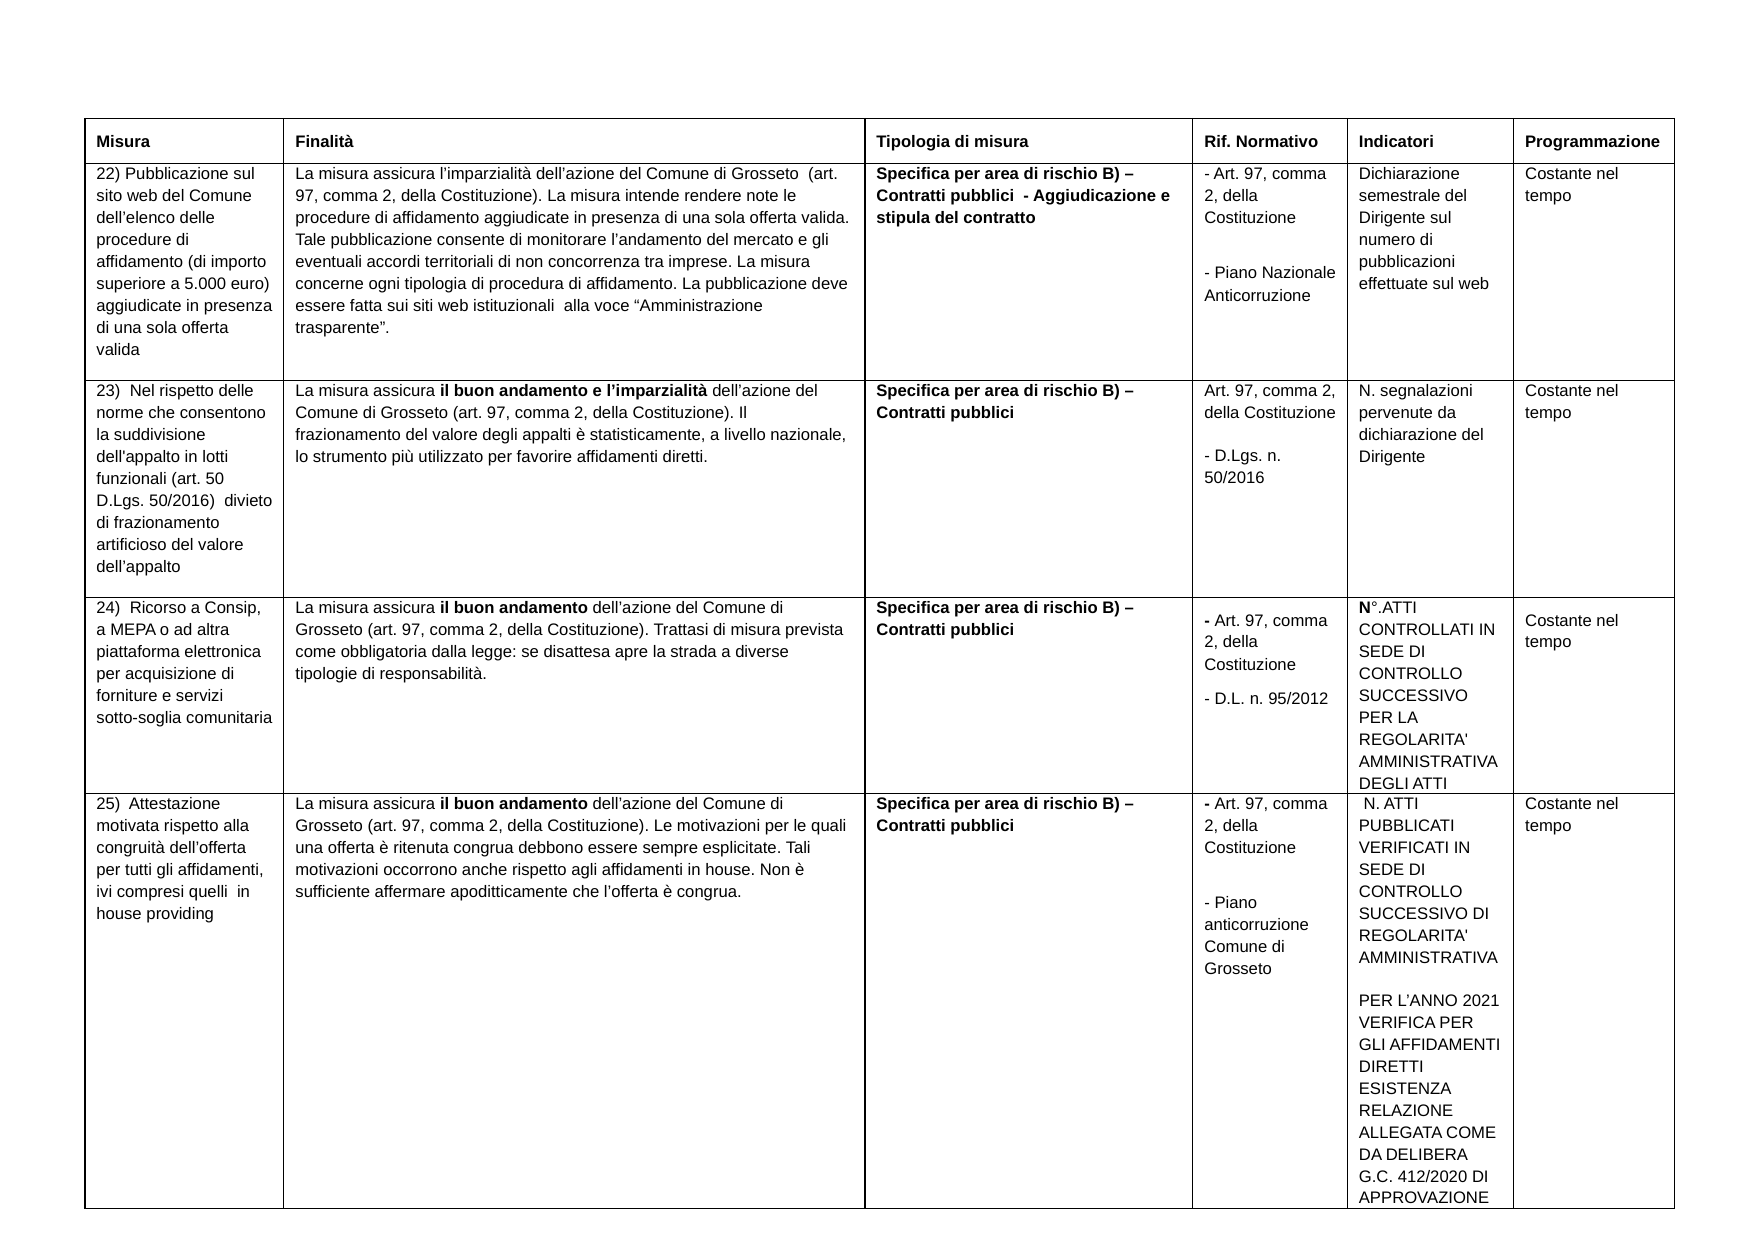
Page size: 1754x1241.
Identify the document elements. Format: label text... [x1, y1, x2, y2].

table_cell Specifica per area di rischio B) – Contratti pubblici [866, 598, 1192, 793]
table_header Rif. Normativo [1193, 119, 1347, 163]
table_header Indicatori [1348, 119, 1513, 163]
table_cell Specifica per area di rischio B) – Contratti pubblici [866, 381, 1192, 597]
table_cell Specifica per area di rischio B) – Contratti pubblici [866, 794, 1192, 1207]
table_cell - Art. 97, comma 2, della Costituzione - D.L. n. 95/2012 [1193, 598, 1347, 793]
table_cell N. segnalazioni pervenute da dichiarazione del Dirigente [1348, 381, 1513, 597]
table_cell N°.ATTI CONTROLLATI IN SEDE DI CONTROLLO SUCCESSIVO PER LA REGOLARITA' AMMINISTRATIVA DEGLI ATTI [1348, 598, 1513, 793]
table_header Finalità [284, 119, 864, 163]
table_cell Costante nel tempo [1514, 381, 1674, 597]
table_cell 24) Ricorso a Consip, a MEPA o ad altra piattaforma elettronica per acquisizione di forniture e servizi sotto-soglia comunitaria [86, 598, 283, 793]
table_cell 25) Attestazione motivata rispetto alla congruità dell’offerta per tutti gli affidamenti, ivi compresi quelli in house providing [86, 794, 283, 1207]
table_cell - Art. 97, comma 2, della Costituzione - Piano anticorruzione Comune di Grosseto [1193, 794, 1347, 1207]
table_header Tipologia di misura [866, 119, 1192, 163]
table_cell Costante nel tempo [1514, 794, 1674, 1207]
table_cell 23) Nel rispetto delle norme che consentono la suddivisione dell'appalto in lotti funzionali (art. 50 D.Lgs. 50/2016) divieto di frazionamento artificioso del valore dell’appalto [86, 381, 283, 597]
table_cell - Art. 97, comma 2, della Costituzione - Piano Nazionale Anticorruzione [1193, 164, 1347, 380]
table_cell La misura assicura l’imparzialità dell’azione del Comune di Grosseto (art. 97, comma 2, della Costituzione). La misura intende rendere note le procedure di affidamento aggiudicate in presenza di una sola offerta valida. Tale pubblicazione consente di monitorare l’andamento del mercato e gli eventuali accordi territoriali di non concorrenza tra imprese. La misura concerne ogni tipologia di procedura di affidamento. La pubblicazione deve essere fatta sui siti web istituzionali alla voce “Amministrazione trasparente”. [284, 164, 864, 380]
table_cell Specifica per area di rischio B) – Contratti pubblici - Aggiudicazione e stipula del contratto [866, 164, 1192, 380]
table_cell Art. 97, comma 2, della Costituzione - D.Lgs. n. 50/2016 [1193, 381, 1347, 597]
table_cell Costante nel tempo [1514, 598, 1674, 793]
table_cell 22) Pubblicazione sul sito web del Comune dell’elenco delle procedure di affidamento (di importo superiore a 5.000 euro) aggiudicate in presenza di una sola offerta valida [86, 164, 283, 380]
table_header Programmazione [1514, 119, 1674, 163]
table_cell La misura assicura il buon andamento e l’imparzialità dell’azione del Comune di Grosseto (art. 97, comma 2, della Costituzione). Il frazionamento del valore degli appalti è statisticamente, a livello nazionale, lo strumento più utilizzato per favorire affidamenti diretti. [284, 381, 864, 597]
table_cell N. ATTI PUBBLICATI VERIFICATI IN SEDE DI CONTROLLO SUCCESSIVO DI REGOLARITA' AMMINISTRATIVA PER L’ANNO 2021 VERIFICA PER GLI AFFIDAMENTI DIRETTI ESISTENZA RELAZIONE ALLEGATA COME DA DELIBERA G.C. 412/2020 DI APPROVAZIONE [1348, 794, 1513, 1207]
table_cell Dichiarazione semestrale del Dirigente sul numero di pubblicazioni effettuate sul web [1348, 164, 1513, 380]
table_cell Costante nel tempo [1514, 164, 1674, 380]
table_header Misura [86, 119, 283, 163]
table_cell La misura assicura il buon andamento dell’azione del Comune di Grosseto (art. 97, comma 2, della Costituzione). Trattasi di misura prevista come obbligatoria dalla legge: se disattesa apre la strada a diverse tipologie di responsabilità. [284, 598, 864, 793]
table_cell La misura assicura il buon andamento dell’azione del Comune di Grosseto (art. 97, comma 2, della Costituzione). Le motivazioni per le quali una offerta è ritenuta congrua debbono essere sempre esplicitate. Tali motivazioni occorrono anche rispetto agli affidamenti in house. Non è sufficiente affermare apoditticamente che l’offerta è congrua. [284, 794, 864, 1207]
